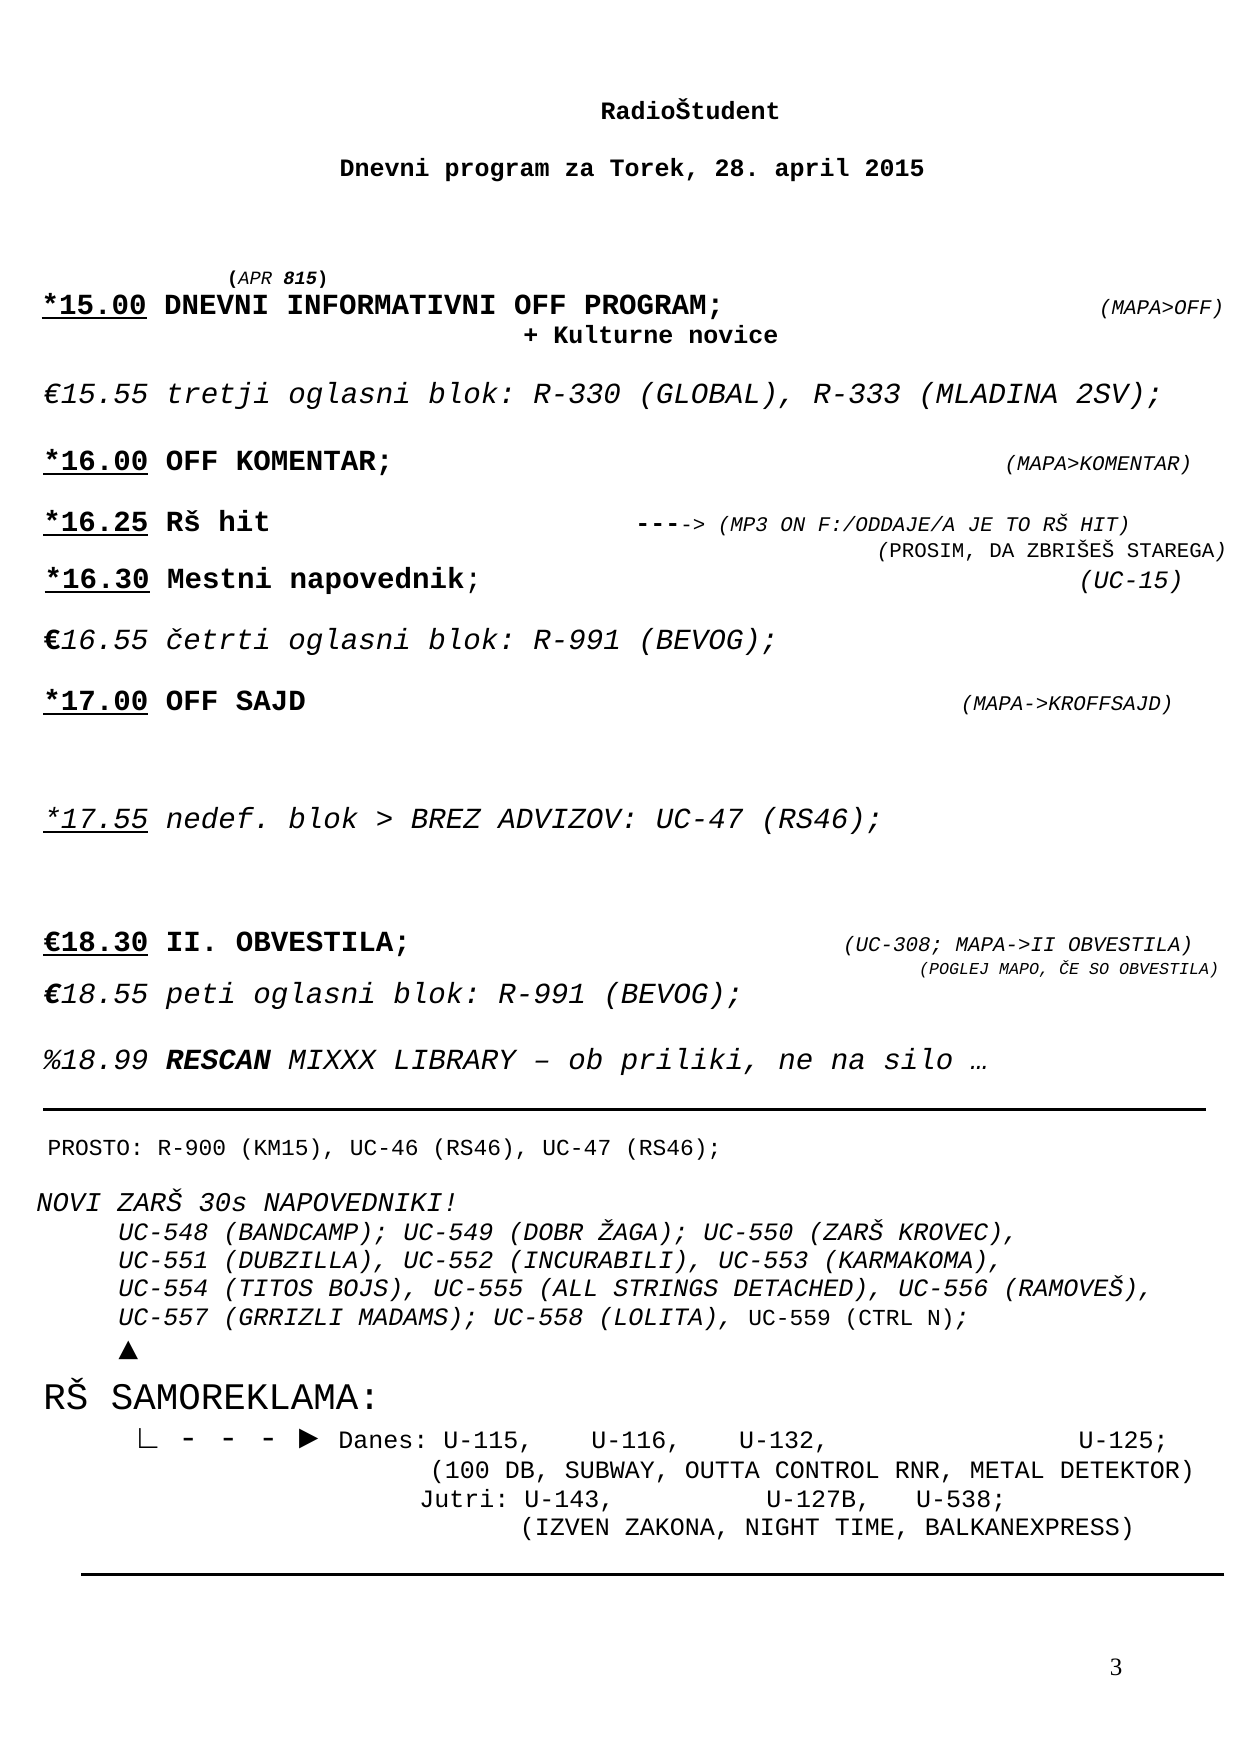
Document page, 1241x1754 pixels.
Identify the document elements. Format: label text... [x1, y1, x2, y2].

text €16.55 četrti oglasni blok: R-991 (BEVOG); [43, 625, 1206, 658]
text €15.55 tretji oglasni blok: R-330 (GLOBAL), R-333 (MLADINA 2SV); [43, 380, 1206, 413]
text ∟ - - - ► Danes: U-115, U-116, U-132, U-125; [118, 1420, 1171, 1458]
text *17.00 OFF SAJD (MAPA->KROFFSAJD) [43, 686, 1206, 719]
text RadioŠtudent [118, 99, 1240, 127]
text %18.99 RESCAN MIXXX LIBRARY – ob priliki, ne na silo … [43, 1045, 1206, 1078]
text €18.30 II. OBVESTILA; (UC-308; MAPA->II OBVESTILA) [43, 927, 1206, 960]
text UC-551 (DUBZILLA), UC-552 (INCURABILI), UC-553 (KARMAKOMA), [118, 1247, 1230, 1276]
text *16.00 OFF KOMENTAR; (MAPA>KOMENTAR) [43, 446, 1206, 479]
text RŠ SAMOREKLAMA: [43, 1378, 1144, 1420]
text (PROSIM, DA ZBRIŠEŠ STAREGA) [59, 540, 1227, 564]
text Dnevni program za Torek, 28. april 2015 [45, 155, 1219, 184]
text (APR 815) [62, 269, 1224, 290]
text (100 DB, SUBWAY, OUTTA CONTROL RNR, METAL DETEKTOR) [81, 1458, 1224, 1486]
text €18.55 peti oglasni blok: R-991 (BEVOG); [43, 979, 1206, 1012]
text PROSTO: R-900 (KM15), UC-46 (RS46), UC-47 (RS46); [47, 1137, 1209, 1162]
text UC-557 (GRRIZLI MADAMS); UC-558 (LOLITA), UC-559 (CTRL N); [118, 1304, 1230, 1332]
text NOVI ZARŠ 30s NAPOVEDNIKI! [20, 1188, 1209, 1219]
text ▲ [118, 1332, 1209, 1370]
text (IZVEN ZAKONA, NIGHT TIME, BALKANEXPRESS) [81, 1515, 1224, 1543]
text *16.25 Rš hit ----> (MP3 ON F:/ODDAJE/A JE TO RŠ HIT) [43, 507, 1206, 540]
text + Kulturne novice [118, 323, 1206, 351]
text *16.30 Mestni napovednik; (UC-15) [43, 564, 1206, 597]
text *15.00 DNEVNI INFORMATIVNI OFF PROGRAM; (MAPA>OFF) [41, 290, 1227, 323]
text UC-548 (BANDCAMP); UC-549 (DOBR ŽAGA); UC-550 (ZARŠ KROVEC), [118, 1219, 1230, 1247]
text (POGLEJ MAPO, ČE SO OBVESTILA) [45, 960, 1219, 979]
text Jutri: U-143, U-127B, U-538; [81, 1486, 1224, 1515]
text UC-554 (TITOS BOJS), UC-555 (ALL STRINGS DETACHED), UC-556 (RAMOVEŠ), [118, 1276, 1230, 1304]
text *17.55 nedef. blok > BREZ ADVIZOV: UC-47 (RS46); [43, 804, 1206, 837]
